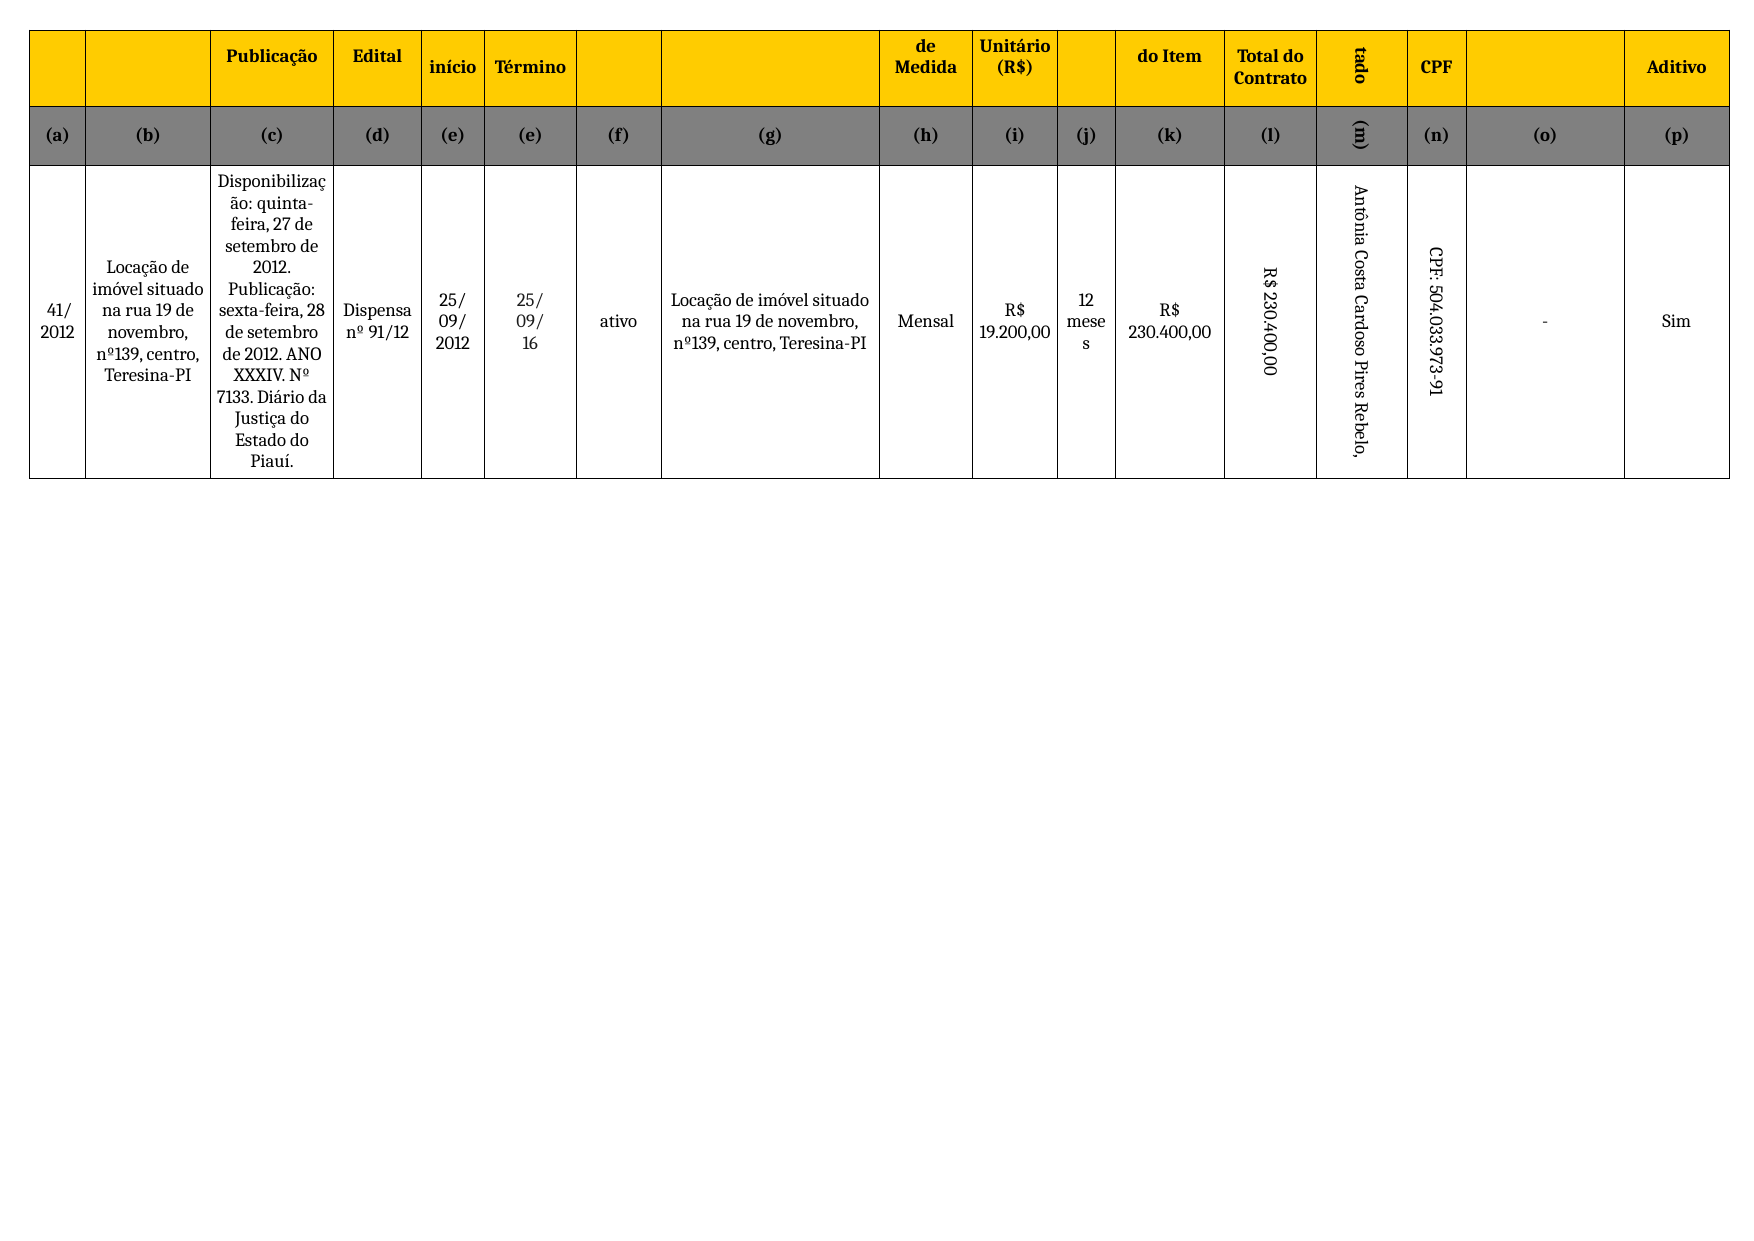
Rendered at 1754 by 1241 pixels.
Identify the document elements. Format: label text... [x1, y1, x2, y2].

table_cell (j) [1058, 107, 1115, 165]
table_cell (h) [880, 107, 972, 165]
table_header [662, 31, 879, 106]
table_header CPF [1408, 31, 1466, 106]
table_cell CPF: 504.033.973-91 [1408, 166, 1466, 478]
table_cell R$ 230.400,00 [1116, 166, 1224, 478]
table_cell (k) [1116, 107, 1224, 165]
table_header do Item [1116, 31, 1224, 106]
table_cell (p) [1625, 107, 1729, 165]
table_cell R$ 19.200,00 [973, 166, 1057, 478]
table_cell (b) [86, 107, 210, 165]
table_cell (e) [422, 107, 484, 165]
table_cell Disponibilização: quinta-feira, 27 de setembro de 2012. Publicação: sexta-feira, 28 de setembro de 2012. ANO XXXIV. Nº 7133. Diário da Justiça do Estado do Piauí. [211, 166, 333, 478]
table_cell 25/ 09/ 16 [485, 166, 576, 478]
table_cell Locação de imóvel situado na rua 19 de novembro, nº139, centro, Teresina-PI [662, 166, 879, 478]
table_cell (c) [211, 107, 333, 165]
table_cell Mensal [880, 166, 972, 478]
table_cell 41/ 2012 [30, 166, 85, 478]
table_header [86, 31, 210, 106]
table_cell Locação de imóvel situado na rua 19 de novembro, nº139, centro, Teresina-PI [86, 166, 210, 478]
table_cell (f) [577, 107, 661, 165]
table_header Unitário (R$) [973, 31, 1057, 106]
table_cell (g) [662, 107, 879, 165]
table_header de Medida [880, 31, 972, 106]
table_cell (i) [973, 107, 1057, 165]
table_cell (e) [485, 107, 576, 165]
table_header [30, 31, 85, 106]
table_cell Antônia Costa Cardoso Pires Rebelo, [1317, 166, 1407, 478]
table_header [577, 31, 661, 106]
table_cell 25/ 09/ 2012 [422, 166, 484, 478]
table_cell (d) [334, 107, 421, 165]
table_cell Término [485, 31, 576, 106]
table_cell (o) [1467, 107, 1624, 165]
table_cell R$ 230.400,00 [1225, 166, 1316, 478]
table_cell Sim [1625, 166, 1729, 478]
table_cell (m) [1317, 107, 1407, 165]
table_cell (n) [1408, 107, 1466, 165]
table_header Publicação [211, 31, 333, 106]
table_cell 12 meses [1058, 166, 1115, 478]
table_cell (a) [30, 107, 85, 165]
table_header Aditivo [1625, 31, 1729, 106]
table_header Total do Contrato [1225, 31, 1316, 106]
table_cell - [1467, 166, 1624, 478]
table_cell ativo [577, 166, 661, 478]
table_header Edital [334, 31, 421, 106]
table_cell Dispensa nº 91/12 [334, 166, 421, 478]
table_cell início [422, 31, 484, 106]
table_header tado [1317, 31, 1407, 106]
table_header [1467, 31, 1624, 106]
table_header [1058, 31, 1115, 106]
table_cell (l) [1225, 107, 1316, 165]
